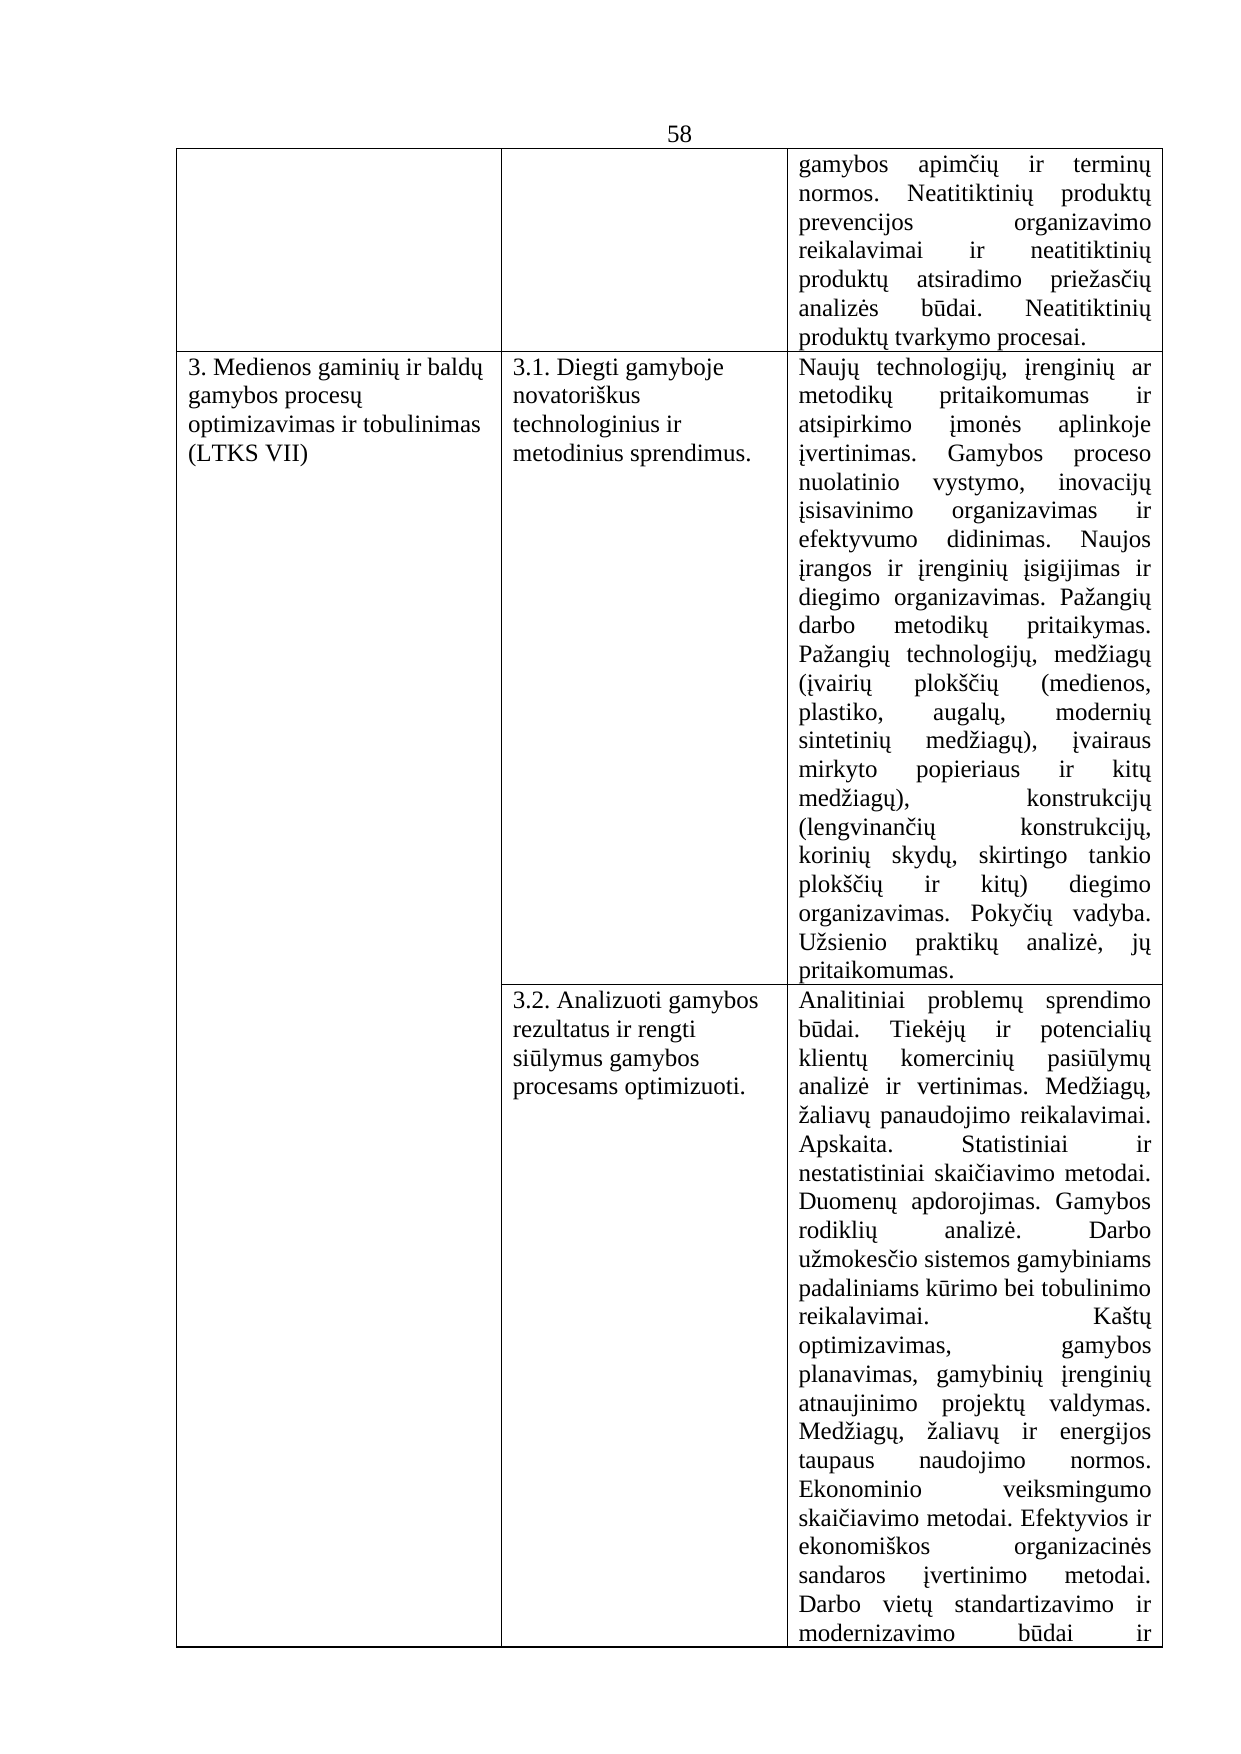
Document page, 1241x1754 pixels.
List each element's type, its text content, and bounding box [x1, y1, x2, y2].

table_cell 3.2. Analizuoti gamybos rezultatus ir rengti siūlymus gamybos procesams optimizuoti. [502, 985, 787, 1646]
table_cell gamybos apimčių ir terminų normos. Neatitiktinių produktų prevencijos organizavimo reikalavimai ir neatitiktinių produktų atsiradimo priežasčių analizės būdai. Neatitiktinių produktų tvarkymo procesai. [788, 149, 1162, 351]
table_cell [502, 149, 787, 351]
table_cell 3.1. Diegti gamyboje novatoriškus technologinius ir metodinius sprendimus. [502, 352, 787, 984]
table_cell Naujų technologijų, įrenginių ar metodikų pritaikomumas ir atsipirkimo įmonės aplinkoje įvertinimas. Gamybos proceso nuolatinio vystymo, inovacijų įsisavinimo organizavimas ir efektyvumo didinimas. Naujos įrangos ir įrenginių įsigijimas ir diegimo organizavimas. Pažangių darbo metodikų pritaikymas. Pažangių technologijų, medžiagų (įvairių plokščių (medienos, plastiko, augalų, modernių sintetinių medžiagų), įvairaus mirkyto popieriaus ir kitų medžiagų), konstrukcijų (lengvinančių konstrukcijų, korinių skydų, skirtingo tankio plokščių ir kitų) diegimo organizavimas. Pokyčių vadyba. Užsienio praktikų analizė, jų pritaikomumas. [788, 352, 1162, 984]
table_cell [177, 149, 501, 351]
table_cell 3. Medienos gaminių ir baldų gamybos procesų optimizavimas ir tobulinimas (LTKS VII) [177, 352, 501, 1646]
table_cell Analitiniai problemų sprendimo būdai. Tiekėjų ir potencialių klientų komercinių pasiūlymų analizė ir vertinimas. Medžiagų, žaliavų panaudojimo reikalavimai. Apskaita. Statistiniai ir nestatistiniai skaičiavimo metodai. Duomenų apdorojimas. Gamybos rodiklių analizė. Darbo užmokesčio sistemos gamybiniams padaliniams kūrimo bei tobulinimo reikalavimai. Kaštų optimizavimas, gamybos planavimas, gamybinių įrenginių atnaujinimo projektų valdymas. Medžiagų, žaliavų ir energijos taupaus naudojimo normos. Ekonominio veiksmingumo skaičiavimo metodai. Efektyvios ir ekonomiškos organizacinės sandaros įvertinimo metodai. Darbo vietų standartizavimo ir modernizavimo būdai ir [788, 985, 1162, 1646]
